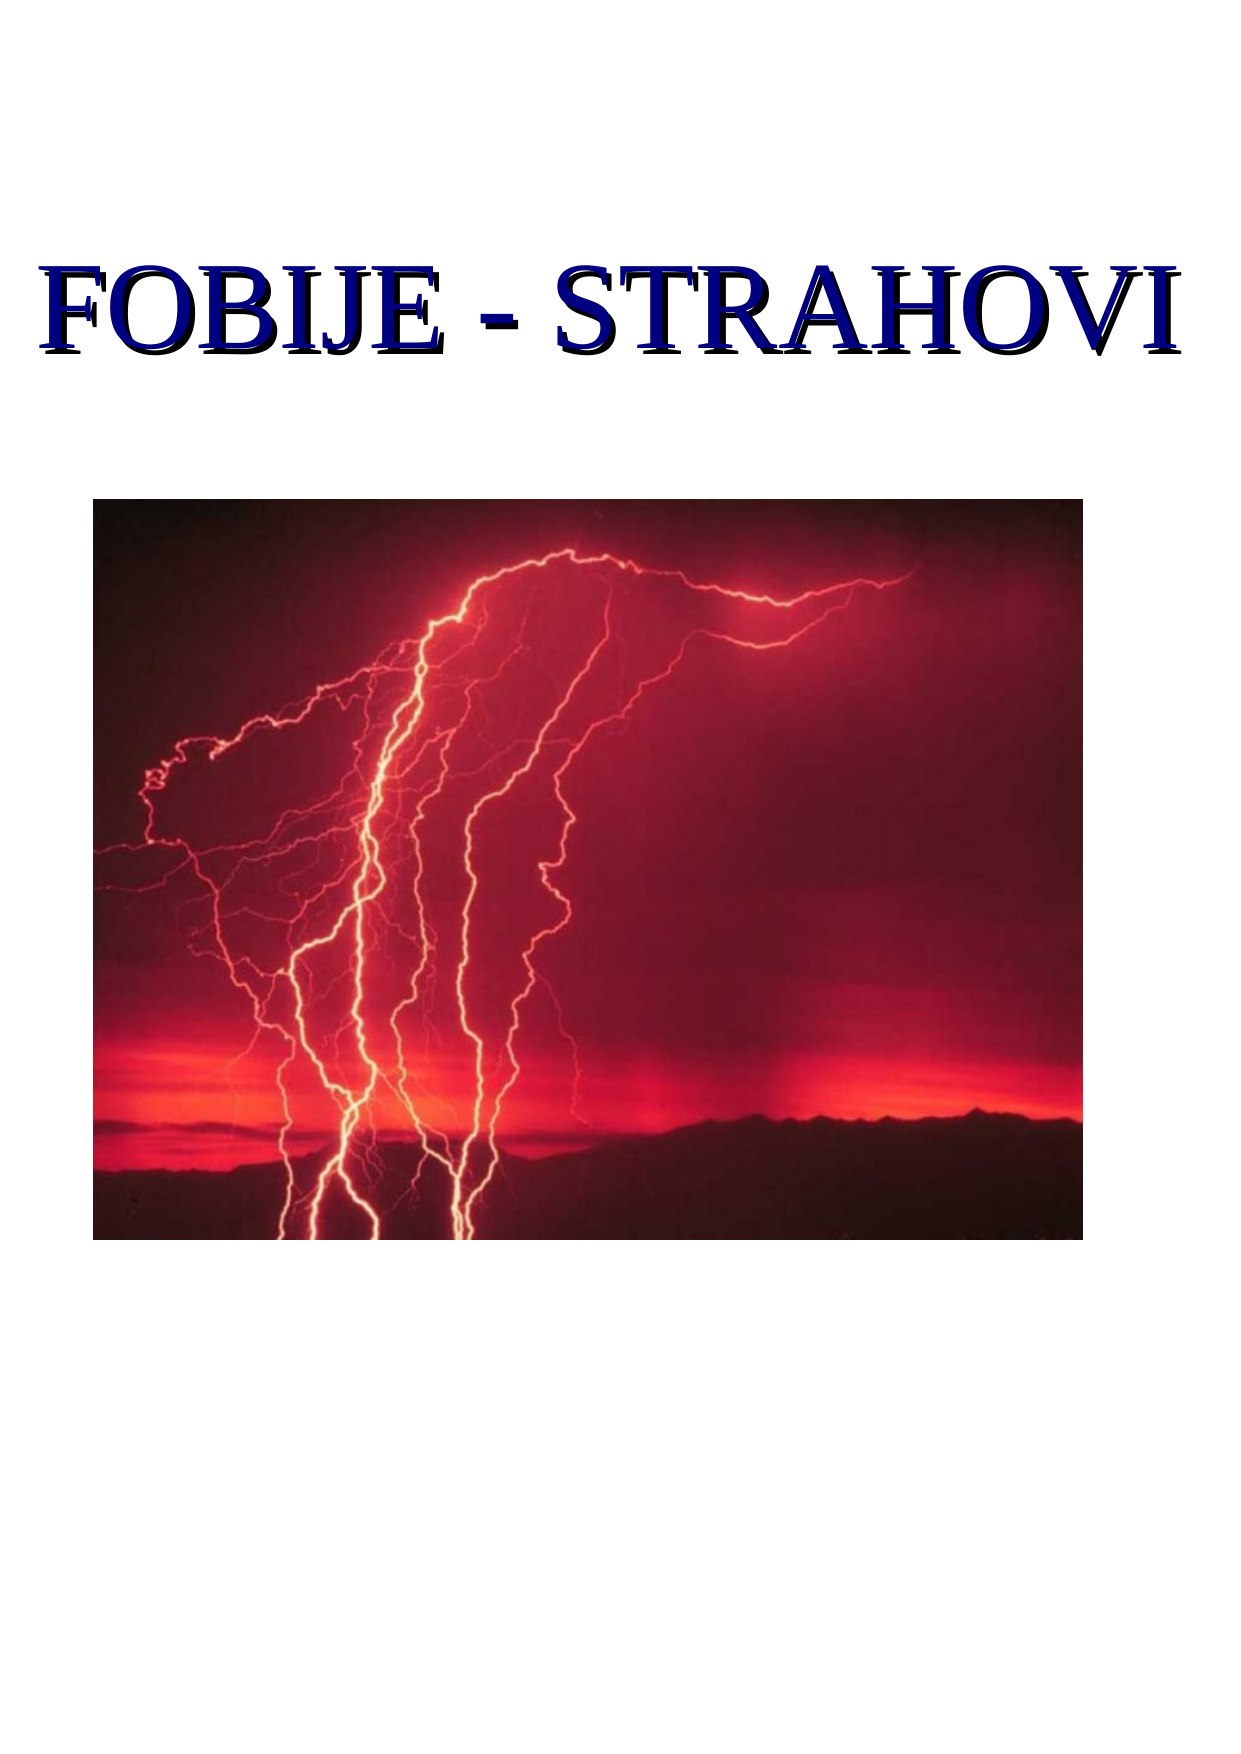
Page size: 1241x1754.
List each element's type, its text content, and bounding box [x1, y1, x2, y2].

text FOBIJE - STRAHOVI [35, 232, 1205, 376]
picture [93, 499, 1083, 1240]
